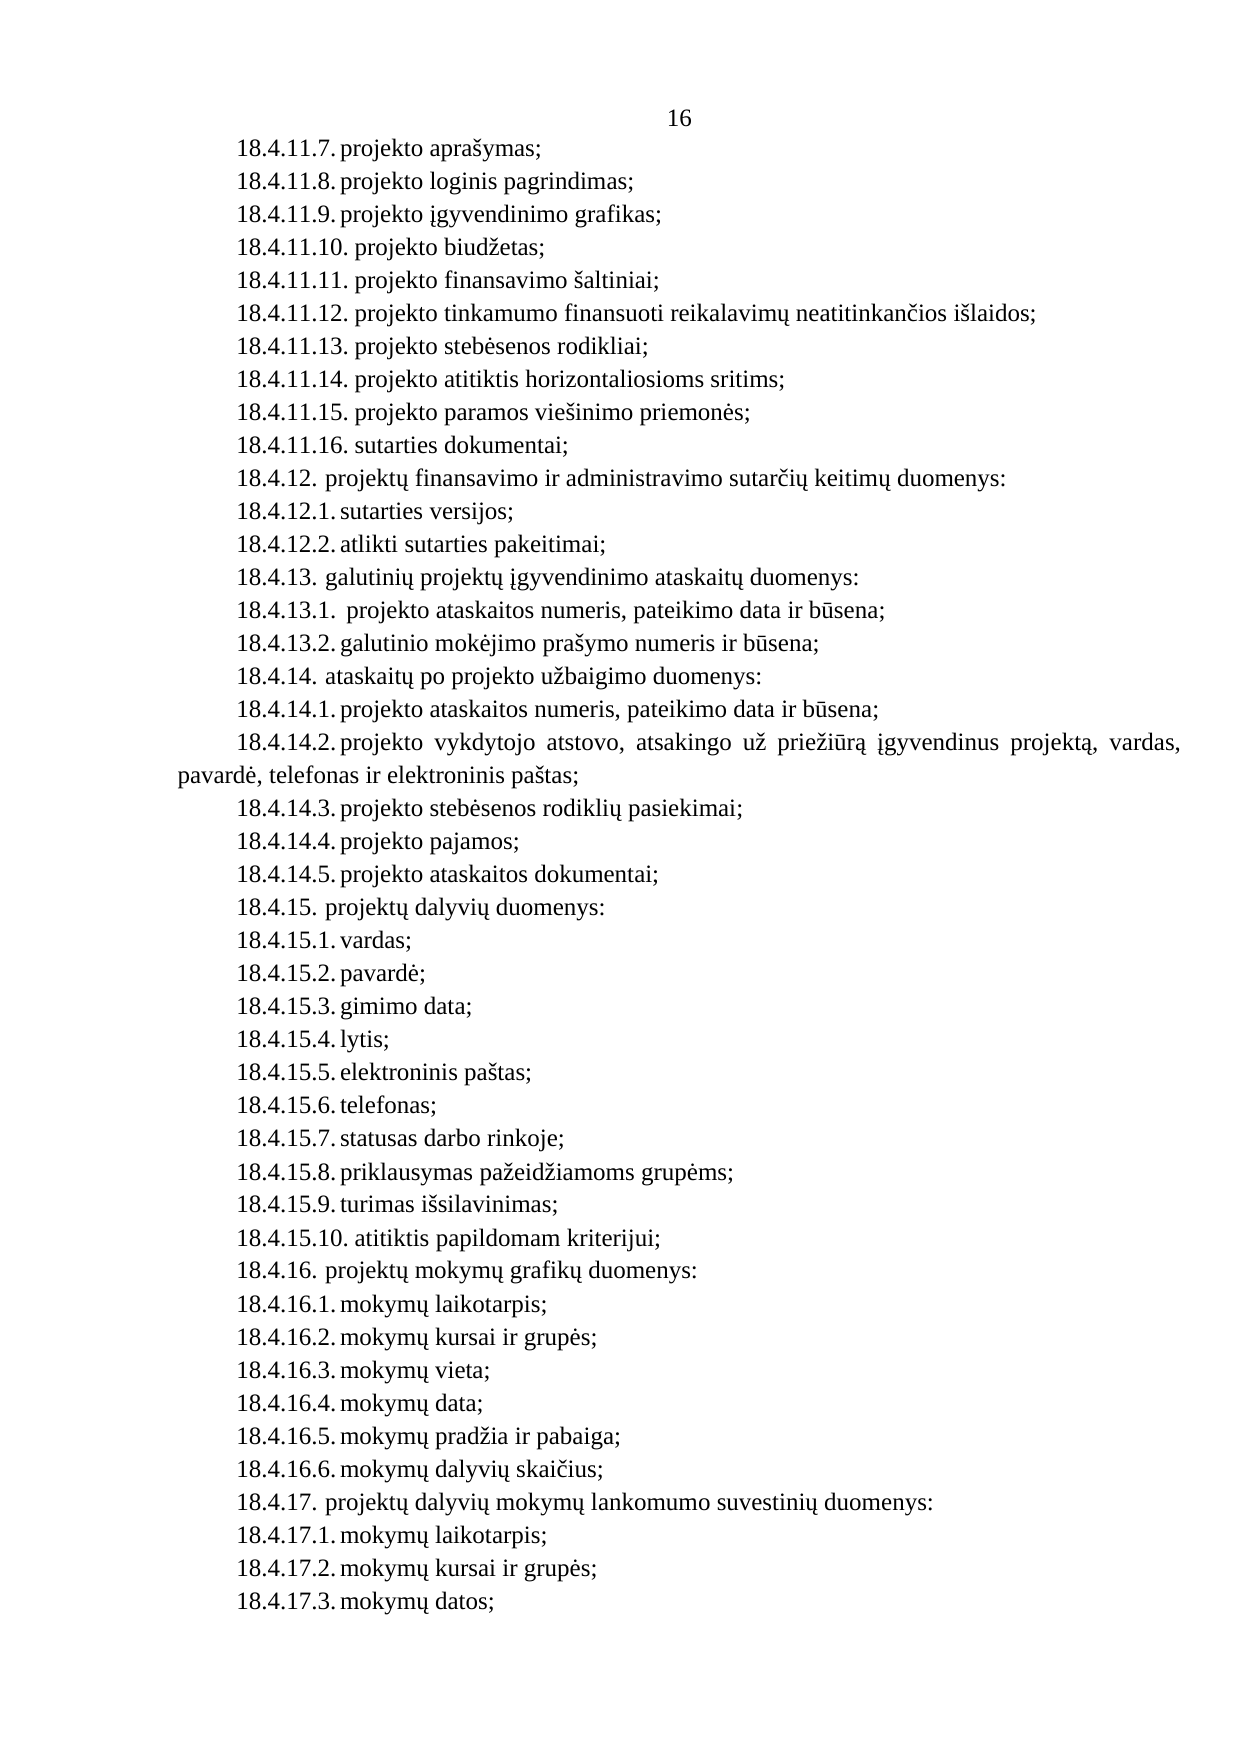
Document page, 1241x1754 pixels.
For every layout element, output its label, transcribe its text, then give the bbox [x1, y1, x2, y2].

text 18.4.11.15. projekto paramos viešinimo priemonės; [177, 397, 1181, 426]
text 18.4.17.3. mokymų datos; [177, 1586, 1181, 1614]
text 18.4.11.13. projekto stebėsenos rodikliai; [177, 331, 1181, 360]
text 18.4.16.2. mokymų kursai ir grupės; [177, 1322, 1181, 1350]
text 18.4.11.12. projekto tinkamumo finansuoti reikalavimų neatitinkančios išlaidos; [177, 298, 1181, 327]
text 18.4.11.10. projekto biudžetas; [177, 232, 1181, 261]
text 18.4.15.8. priklausymas pažeidžiamoms grupėms; [177, 1157, 1181, 1185]
text 18.4.11.11. projekto finansavimo šaltiniai; [177, 265, 1181, 294]
text 18.4.16.6. mokymų dalyvių skaičius; [177, 1454, 1181, 1482]
text 18.4.13.2. galutinio mokėjimo prašymo numeris ir būsena; [177, 628, 1181, 657]
text 18.4.12.1. sutarties versijos; [177, 496, 1181, 525]
text 18.4.11.16. sutarties dokumentai; [177, 430, 1181, 459]
text 18.4.15.5. elektroninis paštas; [177, 1057, 1181, 1086]
text 18.4.16.3. mokymų vieta; [177, 1355, 1181, 1383]
text 18.4.15.6. telefonas; [177, 1091, 1181, 1119]
text 18.4.12. projektų finansavimo ir administravimo sutarčių keitimų duomenys: [177, 463, 1181, 492]
text 18.4.17.1. mokymų laikotarpis; [177, 1520, 1181, 1548]
text 18.4.16. projektų mokymų grafikų duomenys: [177, 1256, 1181, 1284]
text 18.4.15.2. pavardė; [177, 958, 1181, 987]
text 18.4.13. galutinių projektų įgyvendinimo ataskaitų duomenys: [177, 562, 1181, 591]
text 18.4.13.1. projekto ataskaitos numeris, pateikimo data ir būsena; [177, 595, 1181, 624]
text 18.4.12.2. atlikti sutarties pakeitimai; [177, 529, 1181, 558]
text 18.4.15.3. gimimo data; [177, 991, 1181, 1020]
text 18.4.16.5. mokymų pradžia ir pabaiga; [177, 1421, 1181, 1449]
text 18.4.15.9. turimas išsilavinimas; [177, 1189, 1181, 1218]
text 18.4.16.4. mokymų data; [177, 1388, 1181, 1416]
text 18.4.14.1. projekto ataskaitos numeris, pateikimo data ir būsena; [177, 694, 1181, 723]
text 18.4.15.10. atitiktis papildomam kriterijui; [177, 1223, 1181, 1251]
text 18.4.15.4. lytis; [177, 1024, 1181, 1053]
text 18.4.11.8. projekto loginis pagrindimas; [177, 166, 1181, 195]
text 18.4.17.2. mokymų kursai ir grupės; [177, 1553, 1181, 1582]
text 18.4.15. projektų dalyvių duomenys: [177, 892, 1181, 921]
text 18.4.14. ataskaitų po projekto užbaigimo duomenys: [177, 661, 1181, 690]
text 18.4.11.14. projekto atitiktis horizontaliosioms sritims; [177, 364, 1181, 393]
text 18.4.16.1. mokymų laikotarpis; [177, 1289, 1181, 1317]
text 18.4.15.7. statusas darbo rinkoje; [177, 1123, 1181, 1152]
text 18.4.14.5. projekto ataskaitos dokumentai; [177, 859, 1181, 888]
text 18.4.11.9. projekto įgyvendinimo grafikas; [177, 199, 1181, 228]
text 18.4.17. projektų dalyvių mokymų lankomumo suvestinių duomenys: [177, 1487, 1181, 1516]
text 18.4.14.2. projekto vykdytojo atstovo, atsakingo už priežiūrą įgyvendinus projektą, vardas, pavardė, telefonas ir elektroninis paštas; [177, 727, 1181, 789]
text 18.4.11.7. projekto aprašymas; [177, 133, 1181, 162]
text 18.4.15.1. vardas; [177, 925, 1181, 954]
text 18.4.14.4. projekto pajamos; [177, 826, 1181, 855]
text 18.4.14.3. projekto stebėsenos rodiklių pasiekimai; [177, 793, 1181, 822]
